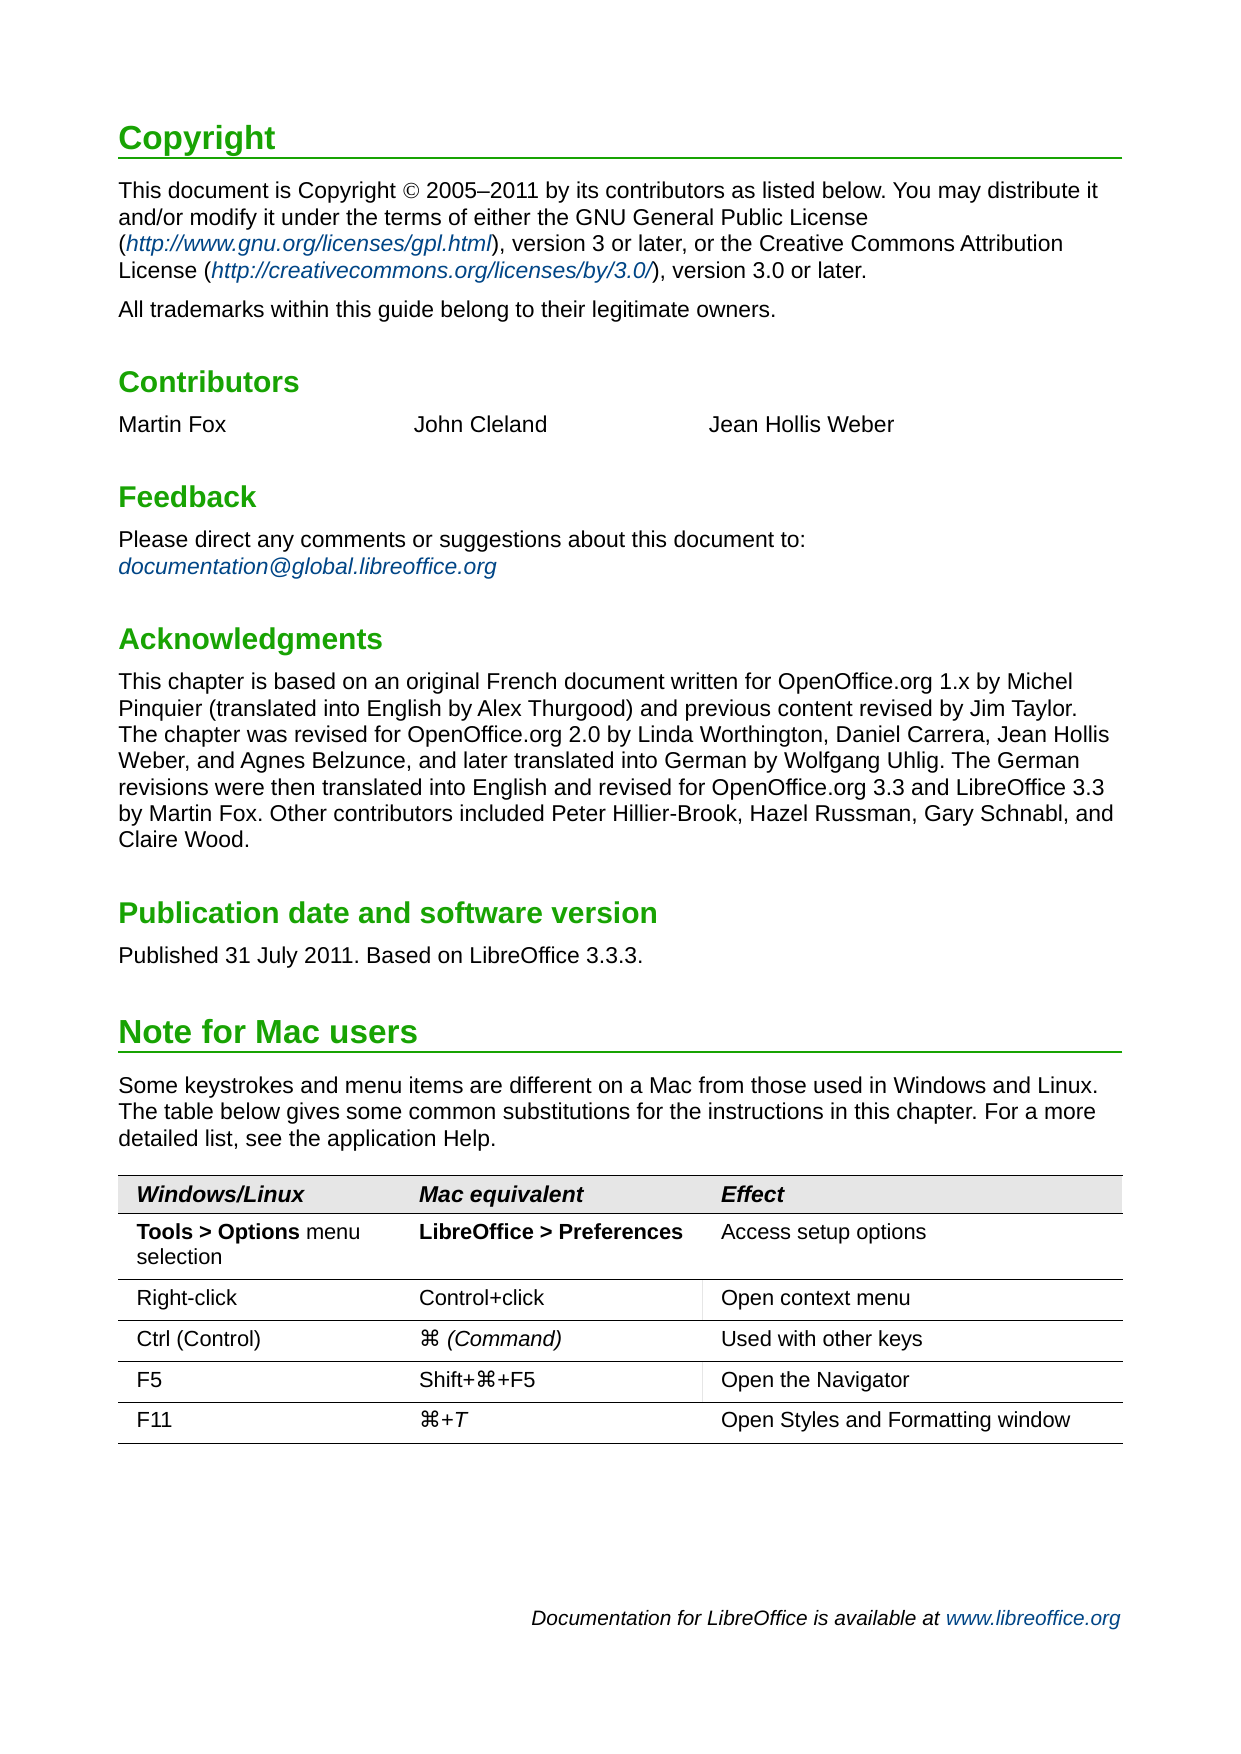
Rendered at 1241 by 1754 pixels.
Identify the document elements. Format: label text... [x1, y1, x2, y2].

table_cell Access setup options [703, 1214, 1122, 1279]
table_cell Right-click [118, 1280, 401, 1320]
table_header Mac equivalent [401, 1176, 702, 1213]
table_cell Control+click [401, 1280, 702, 1320]
table_cell Shift+z+F5 [401, 1362, 702, 1402]
table_cell Used with other keys [703, 1321, 1122, 1361]
table_cell z+T [401, 1403, 702, 1442]
table_header Windows/Linux [118, 1176, 401, 1213]
subtitle Note for Mac users [118, 1012, 1122, 1051]
text Please direct any comments or suggestions about this document to: documentation@global.libreoffice.org [118, 526, 1122, 579]
table_cell Tools > Options menu selection [118, 1214, 401, 1279]
table_cell Ctrl (Control) [118, 1321, 401, 1361]
text Some keystrokes and menu items are different on a Mac from those used in Windows and Linux. The table below gives some common substitutions for the instructions in this chapter. For a more detailed list, see the application Help. [118, 1072, 1122, 1151]
table_header Effect [703, 1176, 1122, 1213]
table_cell F5 [118, 1362, 401, 1402]
text Publication date and software version [118, 895, 1122, 929]
text All trademarks within this guide belong to their legitimate owners. [118, 296, 1122, 322]
text Acknowledgments [118, 621, 1122, 656]
table_cell Open Styles and Formatting window [703, 1403, 1122, 1442]
text Published 31 July 2011. Based on LibreOffice 3.3.3. [118, 942, 1122, 968]
text This document is Copyright © 2005–2011 by its contributors as listed below. You may distribute it and/or modify it under the terms of either the GNU General Public License (http://www.gnu.org/licenses/gpl.html), version 3 or later, or the Creative Commons Attribution License (http://creativecommons.org/licenses/by/3.0/), version 3.0 or later. [118, 177, 1122, 283]
text Contributors [118, 364, 1122, 398]
table_cell LibreOffice > Preferences [401, 1214, 702, 1279]
text Martin Fox John Cleland Jean Hollis Weber [118, 411, 1122, 437]
text This chapter is based on an original French document written for OpenOffice.org 1.x by Michel Pinquier (translated into English by Alex Thurgood) and previous content revised by Jim Taylor. The chapter was revised for OpenOffice.org 2.0 by Linda Worthington, Daniel Carrera, Jean Hollis Weber, and Agnes Belzunce, and later translated into German by Wolfgang Uhlig. The German revisions were then translated into English and revised for OpenOffice.org 3.3 and LibreOffice 3.3 by Martin Fox. Other contributors included Peter Hillier-Brook, Hazel Russman, Gary Schnabl, and Claire Wood. [118, 668, 1122, 853]
text Feedback [118, 479, 1122, 514]
subtitle Copyright [118, 118, 1122, 157]
table_cell Open context menu [703, 1280, 1122, 1320]
table_cell z (Command) [401, 1321, 702, 1361]
table_cell Open the Navigator [703, 1362, 1122, 1402]
table_cell F11 [118, 1403, 401, 1442]
